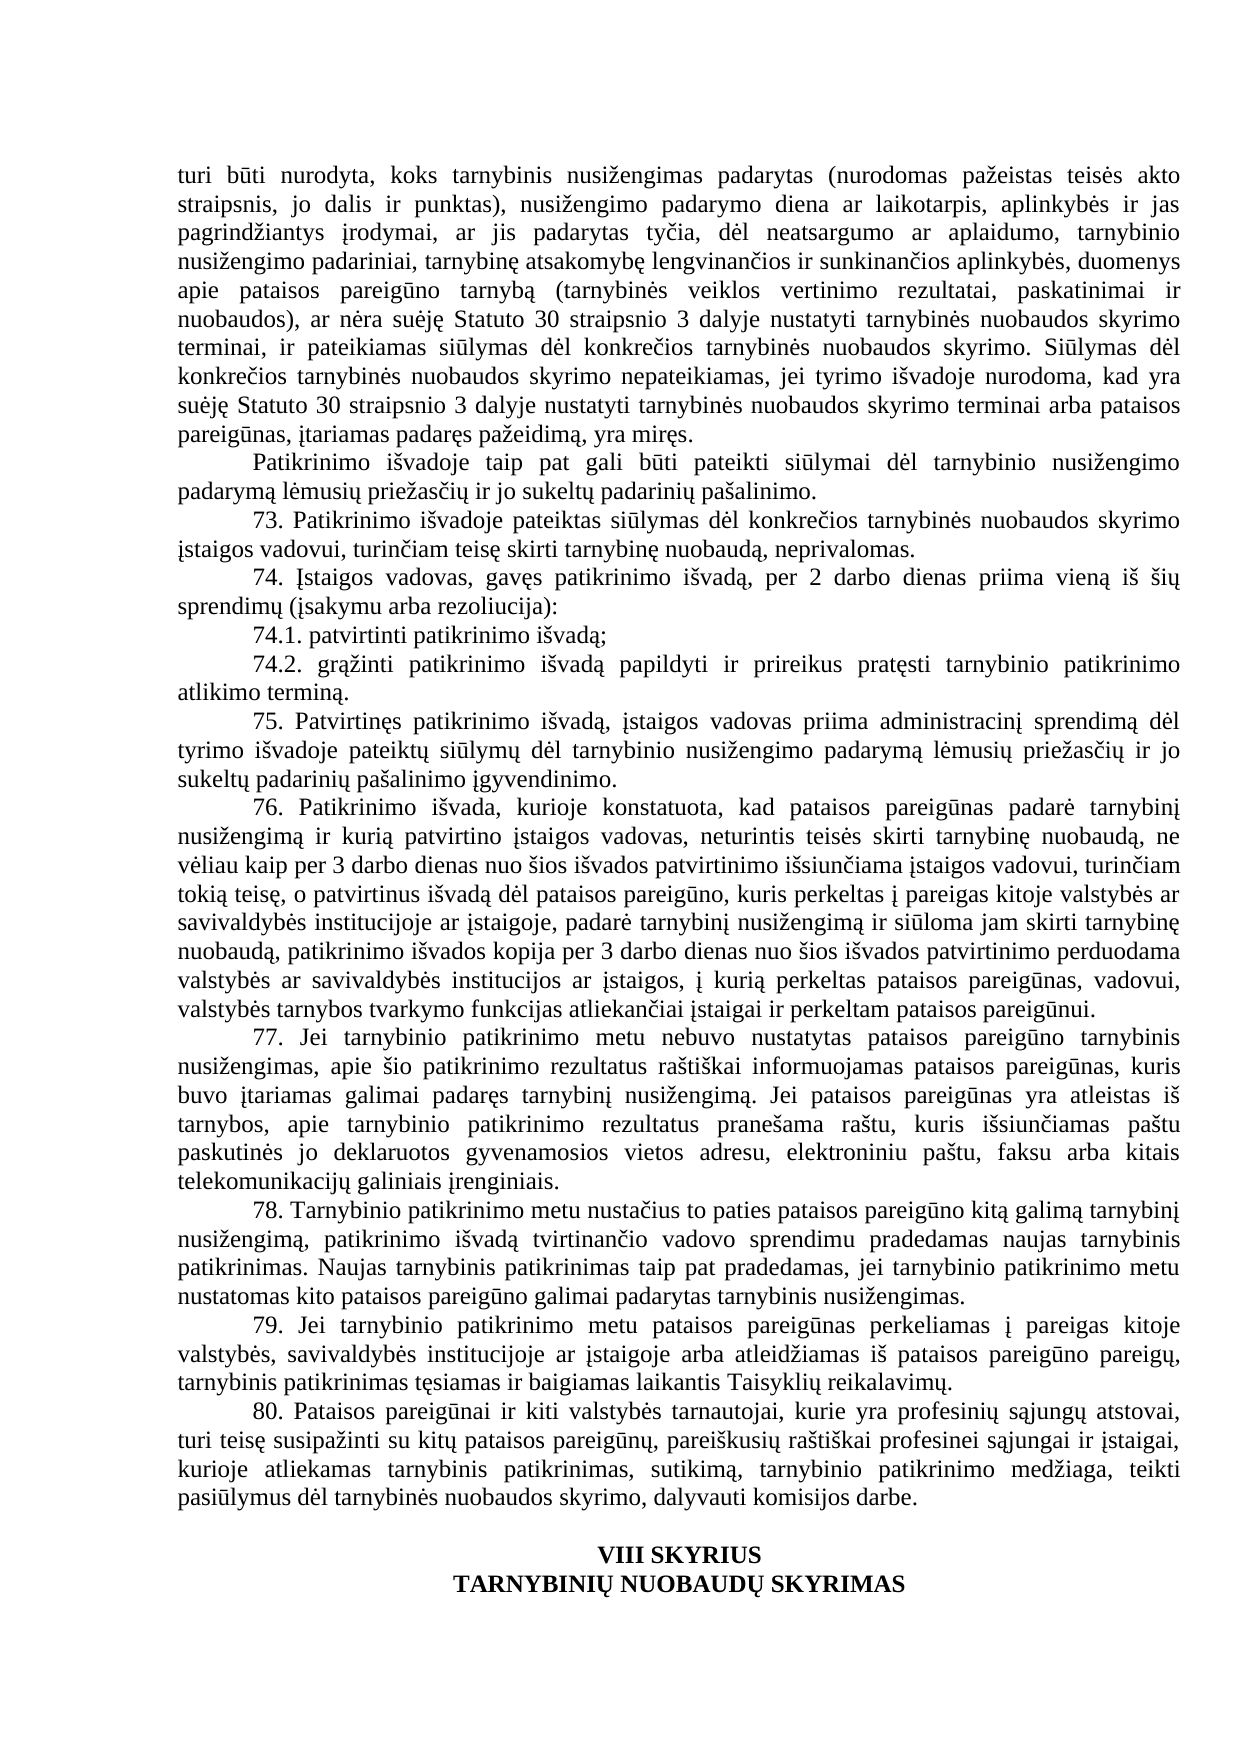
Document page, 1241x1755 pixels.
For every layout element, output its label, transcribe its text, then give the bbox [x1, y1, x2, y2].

text 79. Jei tarnybinio patikrinimo metu pataisos pareigūnas perkeliamas į pareigas kitoje valstybės, savivaldybės institucijoje ar įstaigoje arba atleidžiamas iš pataisos pareigūno pareigų, tarnybinis patikrinimas tęsiamas ir baigiamas laikantis Taisyklių reikalavimų. [177, 1310, 1181, 1396]
text 74. Įstaigos vadovas, gavęs patikrinimo išvadą, per 2 darbo dienas priima vieną iš šių sprendimų (įsakymu arba rezoliucija): [177, 562, 1181, 620]
text TARNYBINIŲ NUOBAUDŲ SKYRIMAS [177, 1569, 1181, 1597]
text Patikrinimo išvadoje taip pat gali būti pateikti siūlymai dėl tarnybinio nusižengimo padarymą lėmusių priežasčių ir jo sukeltų padarinių pašalinimo. [177, 447, 1181, 505]
text turi būti nurodyta, koks tarnybinis nusižengimas padarytas (nurodomas pažeistas teisės akto straipsnis, jo dalis ir punktas), nusižengimo padarymo diena ar laikotarpis, aplinkybės ir jas pagrindžiantys įrodymai, ar jis padarytas tyčia, dėl neatsargumo ar aplaidumo, tarnybinio nusižengimo padariniai, tarnybinę atsakomybę lengvinančios ir sunkinančios aplinkybės, duomenys apie pataisos pareigūno tarnybą (tarnybinės veiklos vertinimo rezultatai, paskatinimai ir nuobaudos), ar nėra suėję Statuto 30 straipsnio 3 dalyje nustatyti tarnybinės nuobaudos skyrimo terminai, ir pateikiamas siūlymas dėl konkrečios tarnybinės nuobaudos skyrimo. Siūlymas dėl konkrečios tarnybinės nuobaudos skyrimo nepateikiamas, jei tyrimo išvadoje nurodoma, kad yra suėję Statuto 30 straipsnio 3 dalyje nustatyti tarnybinės nuobaudos skyrimo terminai arba pataisos pareigūnas, įtariamas padaręs pažeidimą, yra miręs. [177, 160, 1181, 447]
text 78. Tarnybinio patikrinimo metu nustačius to paties pataisos pareigūno kitą galimą tarnybinį nusižengimą, patikrinimo išvadą tvirtinančio vadovo sprendimu pradedamas naujas tarnybinis patikrinimas. Naujas tarnybinis patikrinimas taip pat pradedamas, jei tarnybinio patikrinimo metu nustatomas kito pataisos pareigūno galimai padarytas tarnybinis nusižengimas. [177, 1195, 1181, 1310]
text 80. Pataisos pareigūnai ir kiti valstybės tarnautojai, kurie yra profesinių sąjungų atstovai, turi teisę susipažinti su kitų pataisos pareigūnų, pareiškusių raštiškai profesinei sąjungai ir įstaigai, kurioje atliekamas tarnybinis patikrinimas, sutikimą, tarnybinio patikrinimo medžiaga, teikti pasiūlymus dėl tarnybinės nuobaudos skyrimo, dalyvauti komisijos darbe. [177, 1396, 1181, 1511]
text 73. Patikrinimo išvadoje pateiktas siūlymas dėl konkrečios tarnybinės nuobaudos skyrimo įstaigos vadovui, turinčiam teisę skirti tarnybinę nuobaudą, neprivalomas. [177, 505, 1181, 562]
text 74.1. patvirtinti patikrinimo išvadą; [177, 620, 1181, 649]
text 75. Patvirtinęs patikrinimo išvadą, įstaigos vadovas priima administracinį sprendimą dėl tyrimo išvadoje pateiktų siūlymų dėl tarnybinio nusižengimo padarymą lėmusių priežasčių ir jo sukeltų padarinių pašalinimo įgyvendinimo. [177, 706, 1181, 792]
text 74.2. grąžinti patikrinimo išvadą papildyti ir prireikus pratęsti tarnybinio patikrinimo atlikimo terminą. [177, 649, 1181, 706]
text 77. Jei tarnybinio patikrinimo metu nebuvo nustatytas pataisos pareigūno tarnybinis nusižengimas, apie šio patikrinimo rezultatus raštiškai informuojamas pataisos pareigūnas, kuris buvo įtariamas galimai padaręs tarnybinį nusižengimą. Jei pataisos pareigūnas yra atleistas iš tarnybos, apie tarnybinio patikrinimo rezultatus pranešama raštu, kuris išsiunčiamas paštu paskutinės jo deklaruotos gyvenamosios vietos adresu, elektroniniu paštu, faksu arba kitais telekomunikacijų galiniais įrenginiais. [177, 1022, 1181, 1195]
text 76. Patikrinimo išvada, kurioje konstatuota, kad pataisos pareigūnas padarė tarnybinį nusižengimą ir kurią patvirtino įstaigos vadovas, neturintis teisės skirti tarnybinę nuobaudą, ne vėliau kaip per 3 darbo dienas nuo šios išvados patvirtinimo išsiunčiama įstaigos vadovui, turinčiam tokią teisę, o patvirtinus išvadą dėl pataisos pareigūno, kuris perkeltas į pareigas kitoje valstybės ar savivaldybės institucijoje ar įstaigoje, padarė tarnybinį nusižengimą ir siūloma jam skirti tarnybinę nuobaudą, patikrinimo išvados kopija per 3 darbo dienas nuo šios išvados patvirtinimo perduodama valstybės ar savivaldybės institucijos ar įstaigos, į kurią perkeltas pataisos pareigūnas, vadovui, valstybės tarnybos tvarkymo funkcijas atliekančiai įstaigai ir perkeltam pataisos pareigūnui. [177, 792, 1181, 1022]
text VIII SKYRIUS [177, 1540, 1181, 1569]
